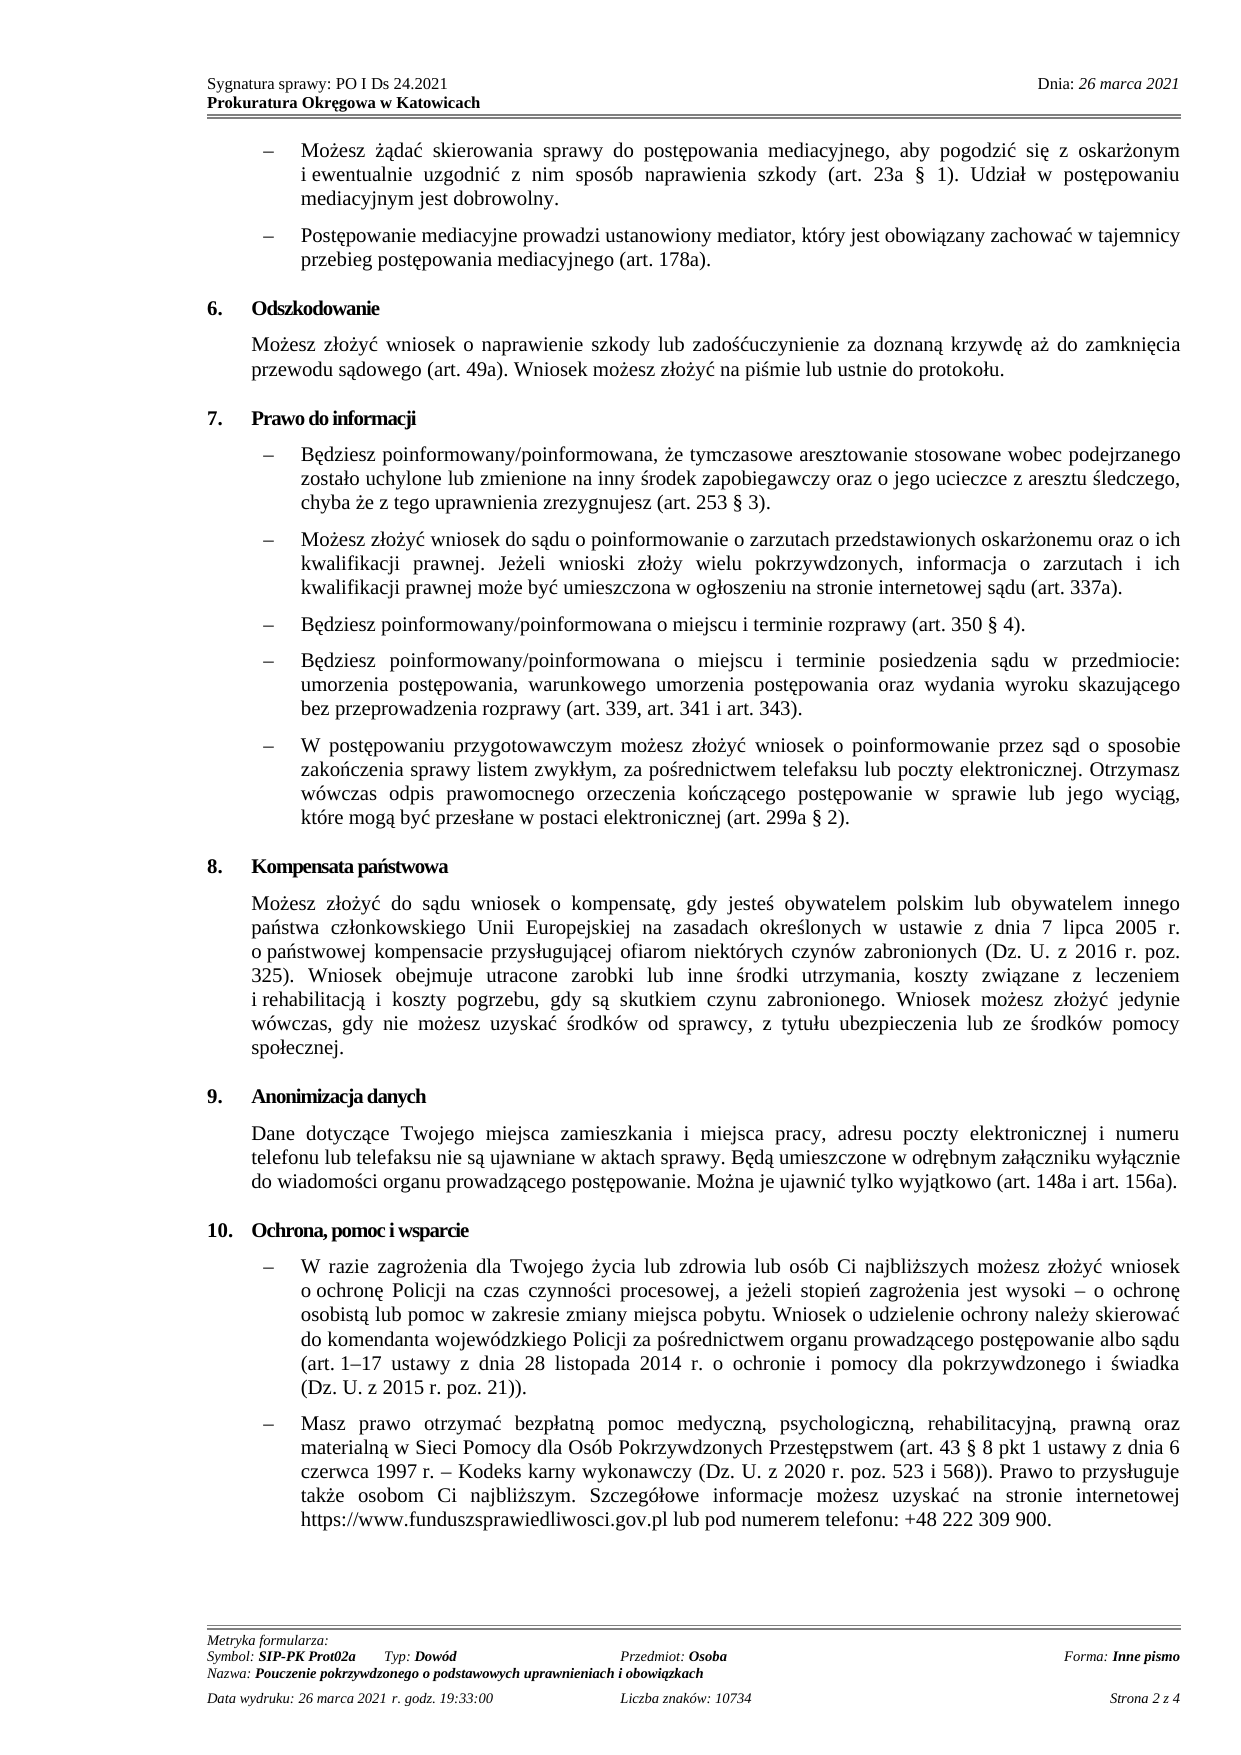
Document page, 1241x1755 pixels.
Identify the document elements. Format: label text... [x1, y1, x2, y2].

list Postępowanie mediacyjne prowadzi ustanowiony mediator, który jest obowiązany zachować w tajemnicy przebieg postępowania mediacyjnego (art. 178a). [263, 223, 1181, 271]
list Kompensata państwowa [207, 854, 1181, 878]
list Będziesz poinformowany/poinformowana o miejscu i terminie rozprawy (art. 350 § 4). [263, 611, 1181, 636]
list W razie zagrożenia dla Twojego życia lub zdrowia lub osób Ci najbliższych możesz złożyć wniosek o ochronę Policji na czas czynności procesowej, a jeżeli stopień zagrożenia jest wysoki – o ochronę osobistą lub pomoc w zakresie zmiany miejsca pobytu. Wniosek o udzielenie ochrony należy skierować do komendanta wojewódzkiego Policji za pośrednictwem organu prowadzącego postępowanie albo sądu (art. 1–17 ustawy z dnia 28 listopada 2014 r. o ochronie i pomocy dla pokrzywdzonego i świadka (Dz. U. z 2015 r. poz. 21)). [263, 1254, 1181, 1399]
list Będziesz poinformowany/poinformowana, że tymczasowe aresztowanie stosowane wobec podejrzanego zostało uchylone lub zmienione na inny środek zapobiegawczy oraz o jego ucieczce z aresztu śledczego, chyba że z tego uprawnienia zrezygnujesz (art. 253 § 3). [263, 442, 1181, 514]
list Prawo do informacji [207, 406, 1181, 429]
list Odszkodowanie [207, 296, 1181, 320]
text Możesz złożyć do sądu wniosek o kompensatę, gdy jesteś obywatelem polskim lub obywatelem innego państwa członkowskiego Unii Europejskiej na zasadach określonych w ustawie z dnia 7 lipca 2005 r. o państwowej kompensacie przysługującej ofiarom niektórych czynów zabronionych (Dz. U. z 2016 r. poz. 325). Wniosek obejmuje utracone zarobki lub inne środki utrzymania, koszty związane z leczeniem i rehabilitacją i koszty pogrzebu, gdy są skutkiem czynu zabronionego. Wniosek możesz złożyć jedynie wówczas, gdy nie możesz uzyskać środków od sprawcy, z tytułu ubezpieczenia lub ze środków pomocy społecznej. [251, 891, 1181, 1059]
list Anonimizacja danych [207, 1084, 1181, 1108]
text Dane dotyczące Twojego miejsca zamieszkania i miejsca pracy, adresu poczty elektronicznej i numeru telefonu lub telefaksu nie są ujawniane w aktach sprawy. Będą umieszczone w odrębnym załączniku wyłącznie do wiadomości organu prowadzącego postępowanie. Można je ujawnić tylko wyjątkowo (art. 148a i art. 156a). [251, 1121, 1181, 1193]
list Będziesz poinformowany/poinformowana o miejscu i terminie posiedzenia sądu w przedmiocie: umorzenia postępowania, warunkowego umorzenia postępowania oraz wydania wyroku skazującego bez przeprowadzenia rozprawy (art. 339, art. 341 i art. 343). [263, 648, 1181, 720]
list W postępowaniu przygotowawczym możesz złożyć wniosek o poinformowanie przez sąd o sposobie zakończenia sprawy listem zwykłym, za pośrednictwem telefaksu lub poczty elektronicznej. Otrzymasz wówczas odpis prawomocnego orzeczenia kończącego postępowanie w sprawie lub jego wyciąg, które mogą być przesłane w postaci elektronicznej (art. 299a § 2). [263, 733, 1181, 829]
text Możesz złożyć wniosek o naprawienie szkody lub zadośćuczynienie za doznaną krzywdę aż do zamknięcia przewodu sądowego (art. 49a). Wniosek możesz złożyć na piśmie lub ustnie do protokołu. [251, 332, 1181, 381]
list Możesz złożyć wniosek do sądu o poinformowanie o zarzutach przedstawionych oskarżonemu oraz o ich kwalifikacji prawnej. Jeżeli wnioski złoży wielu pokrzywdzonych, informacja o zarzutach i ich kwalifikacji prawnej może być umieszczona w ogłoszeniu na stronie internetowej sądu (art. 337a). [263, 527, 1181, 599]
list Możesz żądać skierowania sprawy do postępowania mediacyjnego, aby pogodzić się z oskarżonym i ewentualnie uzgodnić z nim sposób naprawienia szkody (art. 23a § 1). Udział w postępowaniu mediacyjnym jest dobrowolny. [263, 138, 1181, 210]
list Masz prawo otrzymać bezpłatną pomoc medyczną, psychologiczną, rehabilitacyjną, prawną oraz materialną w Sieci Pomocy dla Osób Pokrzywdzonych Przestępstwem (art. 43 § 8 pkt 1 ustawy z dnia 6 czerwca 1997 r. – Kodeks karny wykonawczy (Dz. U. z 2020 r. poz. 523 i 568)). Prawo to przysługuje także osobom Ci najbliższym. Szczegółowe informacje możesz uzyskać na stronie internetowej https://www.funduszsprawiedliwosci.gov.pl lub pod numerem telefonu: +48 222 309 900. [263, 1411, 1181, 1531]
list Ochrona, pomoc i wsparcie [207, 1218, 1181, 1242]
